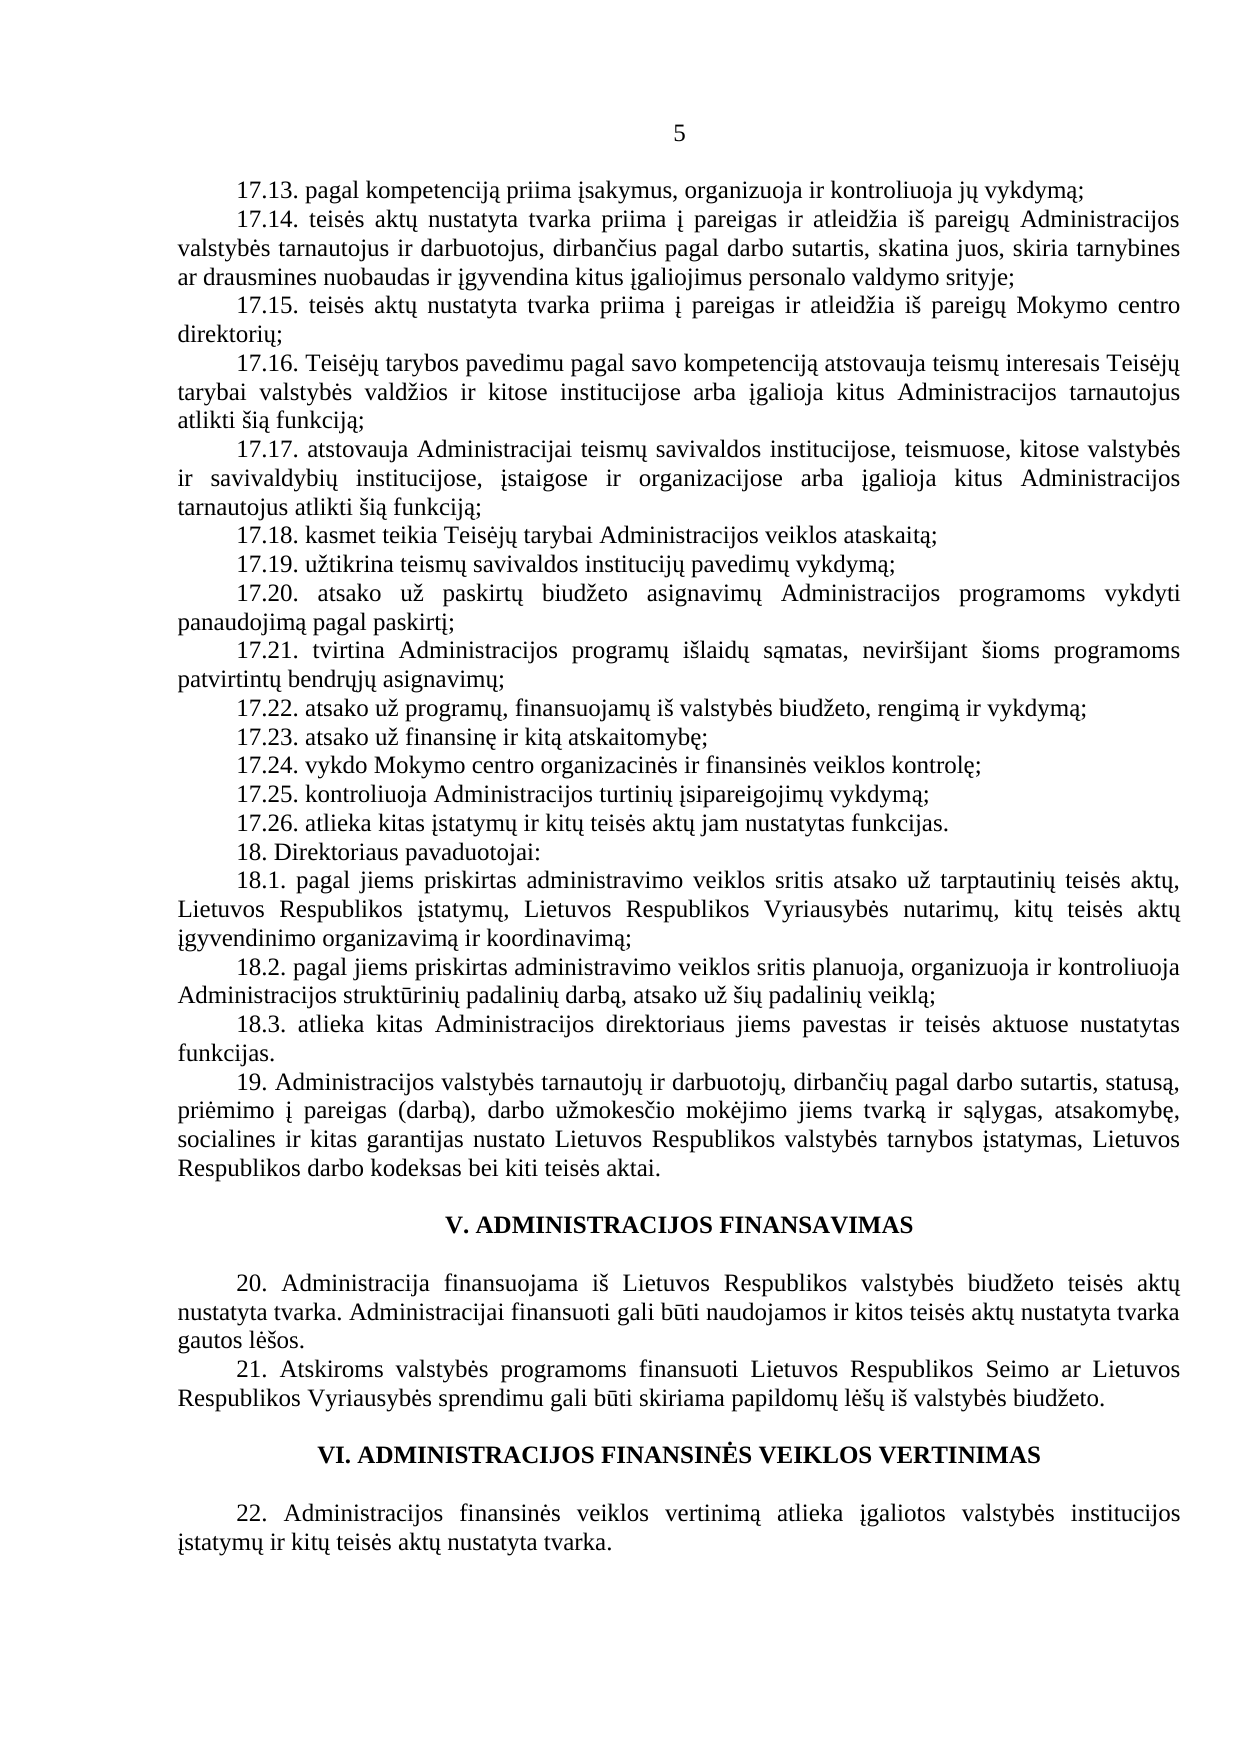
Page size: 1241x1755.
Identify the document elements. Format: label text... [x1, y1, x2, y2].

text 17.20. atsako už paskirtų biudžeto asignavimų Administracijos programoms vykdyti panaudojimą pagal paskirtį; [177, 578, 1181, 636]
text VI. ADMINISTRACIJOS FINANSINĖS VEIKLOS VERTINIMAS [177, 1441, 1181, 1469]
text 20. Administracija finansuojama iš Lietuvos Respublikos valstybės biudžeto teisės aktų nustatyta tvarka. Administracijai finansuoti gali būti naudojamos ir kitos teisės aktų nustatyta tvarka gautos lėšos. [177, 1268, 1181, 1354]
text 17.21. tvirtina Administracijos programų išlaidų sąmatas, neviršijant šioms programoms patvirtintų bendrųjų asignavimų; [177, 636, 1181, 693]
text 17.24. vykdo Mokymo centro organizacinės ir finansinės veiklos kontrolę; [177, 751, 1181, 779]
text 17.15. teisės aktų nustatyta tvarka priima į pareigas ir atleidžia iš pareigų Mokymo centro direktorių; [177, 291, 1181, 348]
text V. ADMINISTRACIJOS FINANSAVIMAS [177, 1211, 1181, 1239]
text 17.25. kontroliuoja Administracijos turtinių įsipareigojimų vykdymą; [177, 779, 1181, 808]
text 17.22. atsako už programų, finansuojamų iš valstybės biudžeto, rengimą ir vykdymą; [177, 693, 1181, 722]
text 17.23. atsako už finansinę ir kitą atskaitomybę; [177, 722, 1181, 751]
text 17.14. teisės aktų nustatyta tvarka priima į pareigas ir atleidžia iš pareigų Administracijos valstybės tarnautojus ir darbuotojus, dirbančius pagal darbo sutartis, skatina juos, skiria tarnybines ar drausmines nuobaudas ir įgyvendina kitus įgaliojimus personalo valdymo srityje; [177, 204, 1181, 291]
text 17.17. atstovauja Administracijai teismų savivaldos institucijose, teismuose, kitose valstybės ir savivaldybių institucijose, įstaigose ir organizacijose arba įgalioja kitus Administracijos tarnautojus atlikti šią funkciją; [177, 434, 1181, 521]
text 17.13. pagal kompetenciją priima įsakymus, organizuoja ir kontroliuoja jų vykdymą; [177, 176, 1181, 204]
text 17.26. atlieka kitas įstatymų ir kitų teisės aktų jam nustatytas funkcijas. [177, 808, 1181, 837]
text 22. Administracijos finansinės veiklos vertinimą atlieka įgaliotos valstybės institucijos įstatymų ir kitų teisės aktų nustatyta tvarka. [177, 1498, 1181, 1556]
text 18. Direktoriaus pavaduotojai: [177, 837, 1181, 866]
text 17.18. kasmet teikia Teisėjų tarybai Administracijos veiklos ataskaitą; [177, 521, 1181, 549]
text 19. Administracijos valstybės tarnautojų ir darbuotojų, dirbančių pagal darbo sutartis, statusą, priėmimo į pareigas (darbą), darbo užmokesčio mokėjimo jiems tvarką ir sąlygas, atsakomybę, socialines ir kitas garantijas nustato Lietuvos Respublikos valstybės tarnybos įstatymas, Lietuvos Respublikos darbo kodeksas bei kiti teisės aktai. [177, 1067, 1181, 1182]
text 21. Atskiroms valstybės programoms finansuoti Lietuvos Respublikos Seimo ar Lietuvos Respublikos Vyriausybės sprendimu gali būti skiriama papildomų lėšų iš valstybės biudžeto. [177, 1354, 1181, 1412]
text 18.1. pagal jiems priskirtas administravimo veiklos sritis atsako už tarptautinių teisės aktų, Lietuvos Respublikos įstatymų, Lietuvos Respublikos Vyriausybės nutarimų, kitų teisės aktų įgyvendinimo organizavimą ir koordinavimą; [177, 866, 1181, 952]
text 18.2. pagal jiems priskirtas administravimo veiklos sritis planuoja, organizuoja ir kontroliuoja Administracijos struktūrinių padalinių darbą, atsako už šių padalinių veiklą; [177, 952, 1181, 1009]
text 18.3. atlieka kitas Administracijos direktoriaus jiems pavestas ir teisės aktuose nustatytas funkcijas. [177, 1009, 1181, 1067]
text 17.16. Teisėjų tarybos pavedimu pagal savo kompetenciją atstovauja teismų interesais Teisėjų tarybai valstybės valdžios ir kitose institucijose arba įgalioja kitus Administracijos tarnautojus atlikti šią funkciją; [177, 348, 1181, 434]
text 17.19. užtikrina teismų savivaldos institucijų pavedimų vykdymą; [177, 549, 1181, 578]
